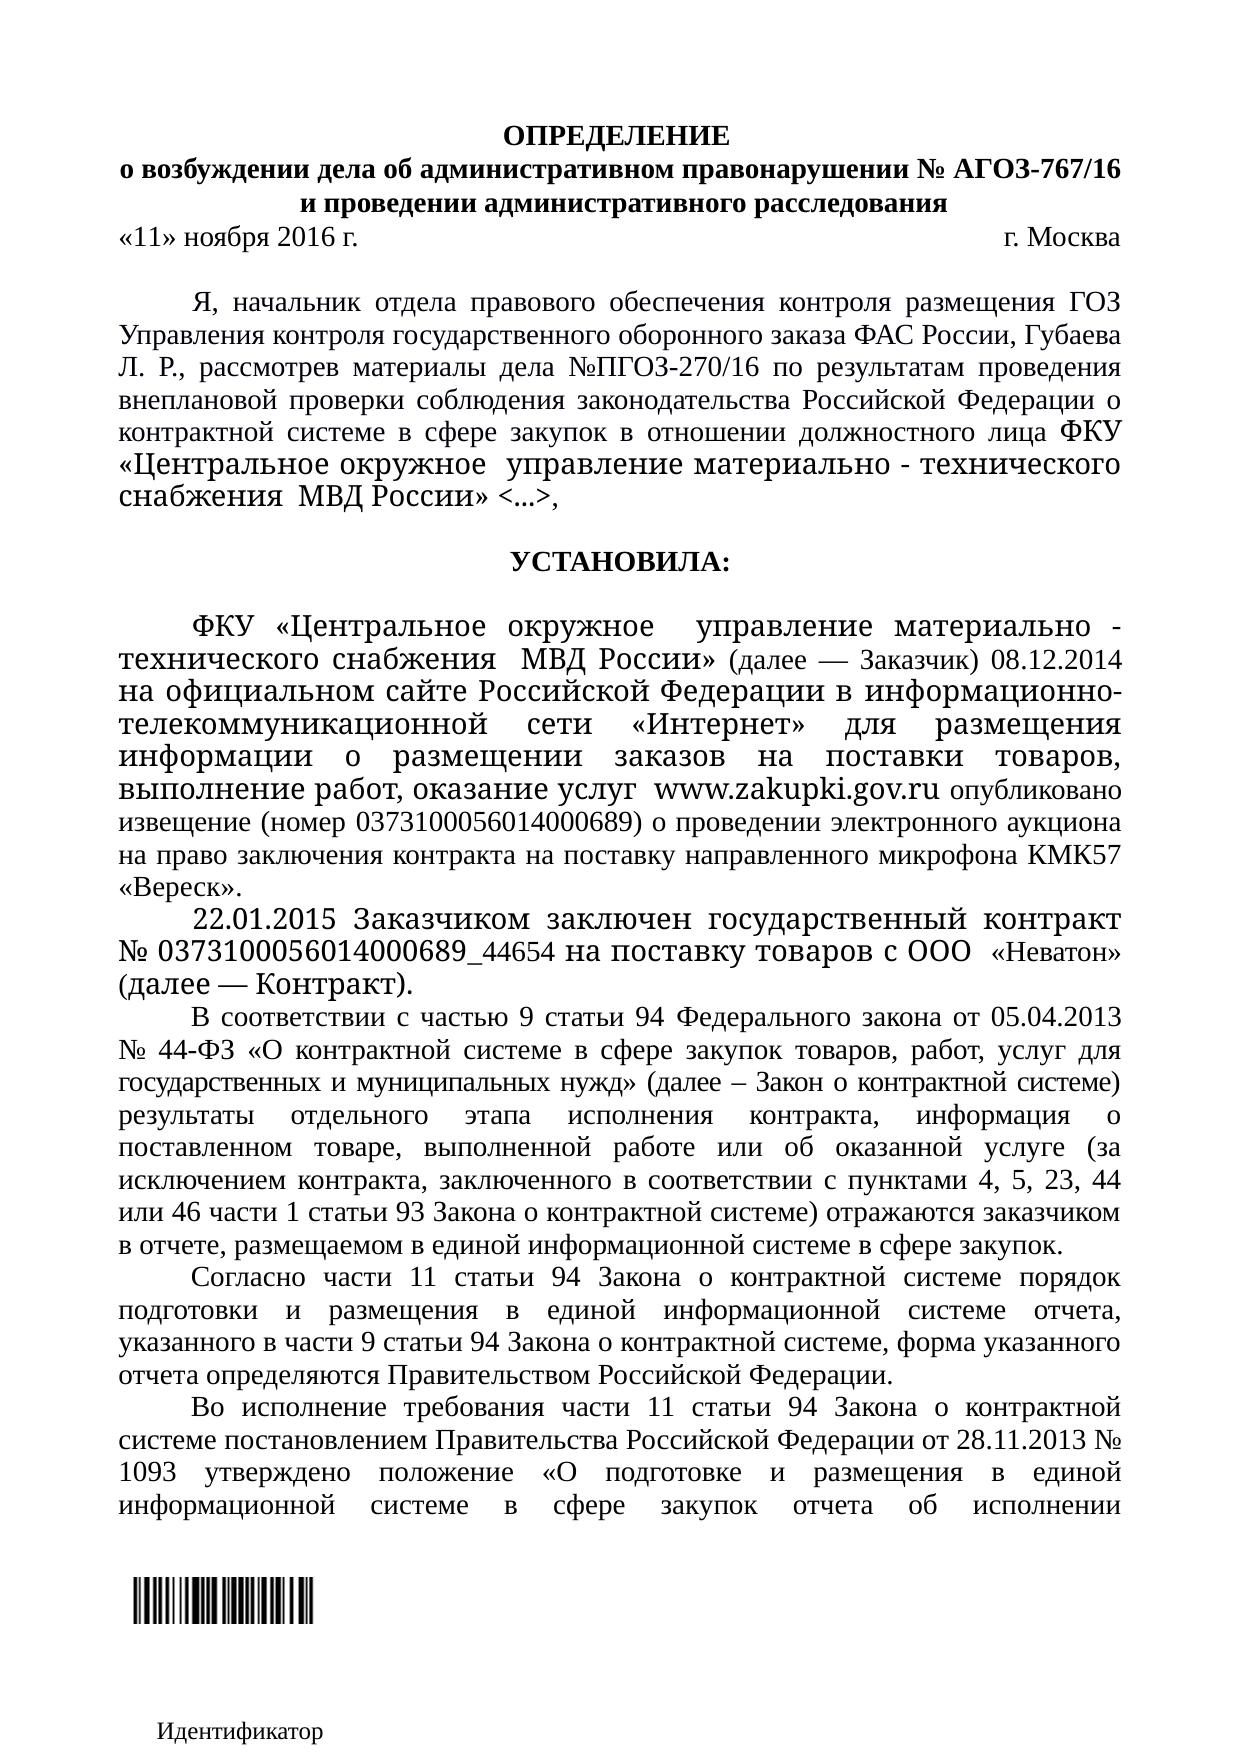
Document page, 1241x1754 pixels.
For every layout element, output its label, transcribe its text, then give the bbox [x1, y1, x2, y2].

text о возбуждении дела об административном правонарушении № АГОЗ-767/16 [118, 152, 1122, 185]
text «11» ноября 2016 г. г. Москва [118, 219, 1122, 252]
text 22.01.2015 Заказчиком заключен государственный контракт № 0373100056014000689_44654 на поставку товаров с ООО «Неватон» (далее — Контракт). [118, 903, 1122, 1001]
text УСТАНОВИЛА: [118, 546, 1122, 578]
text и проведении административного расследования [118, 185, 1122, 219]
text ОПРЕДЕЛЕНИЕ [118, 118, 1122, 152]
text Я, начальник отдела правового обеспечения контроля размещения ГОЗ Управления контроля государственного оборонного заказа ФАС России, Губаева Л. Р., рассмотрев материалы дела №ПГОЗ-270/16 по результатам проведения внеплановой проверки соблюдения законодательства Российской Федерации о контрактной системе в сфере закупок в отношении должностного лица ФКУ «Центральное окружное управление материально - технического снабжения МВД России» <...>, [118, 286, 1122, 513]
text Во исполнение требования части 11 статьи 94 Закона о контрактной системе постановлением Правительства Российской Федерации от 28.11.2013 № 1093 утверждено положение «О подготовке и размещения в единой информационной системе в сфере закупок отчета об исполнении [118, 1391, 1122, 1521]
text В соответствии с частью 9 статьи 94 Федерального закона от 05.04.2013 № 44-ФЗ «О контрактной системе в сфере закупок товаров, работ, услуг для государственных и муниципальных нужд» (далее – Закон о контрактной системе) результаты отдельного этапа исполнения контракта, информация о поставленном товаре, выполненной работе или об оказанной услуге (за исключением контракта, заключенного в соответствии с пунктами 4, 5, 23, 44 или 46 части 1 статьи 93 Закона о контрактной системе) отражаются заказчиком в отчете, размещаемом в единой информационной системе в сфере закупок. [118, 1001, 1122, 1261]
text Согласно части 11 статьи 94 Закона о контрактной системе порядок подготовки и размещения в единой информационной системе отчета, указанного в части 9 статьи 94 Закона о контрактной системе, форма указанного отчета определяются Правительством Российской Федерации. [118, 1261, 1122, 1391]
picture [118, 1577, 331, 1624]
text ФКУ «Центральное окружное управление материально - технического снабжения МВД России» (далее — Заказчик) 08.12.2014 на официальном сайте Российской Федерации в информационно-телекоммуникационной сети «Интернет» для размещения информации о размещении заказов на поставки товаров, выполнение работ, оказание услуг www.zakupki.gov.ru опубликовано извещение (номер 0373100056014000689) о проведении электронного аукциона на право заключения контракта на поставку направленного микрофона КМК57 «Вереск». [118, 611, 1122, 903]
